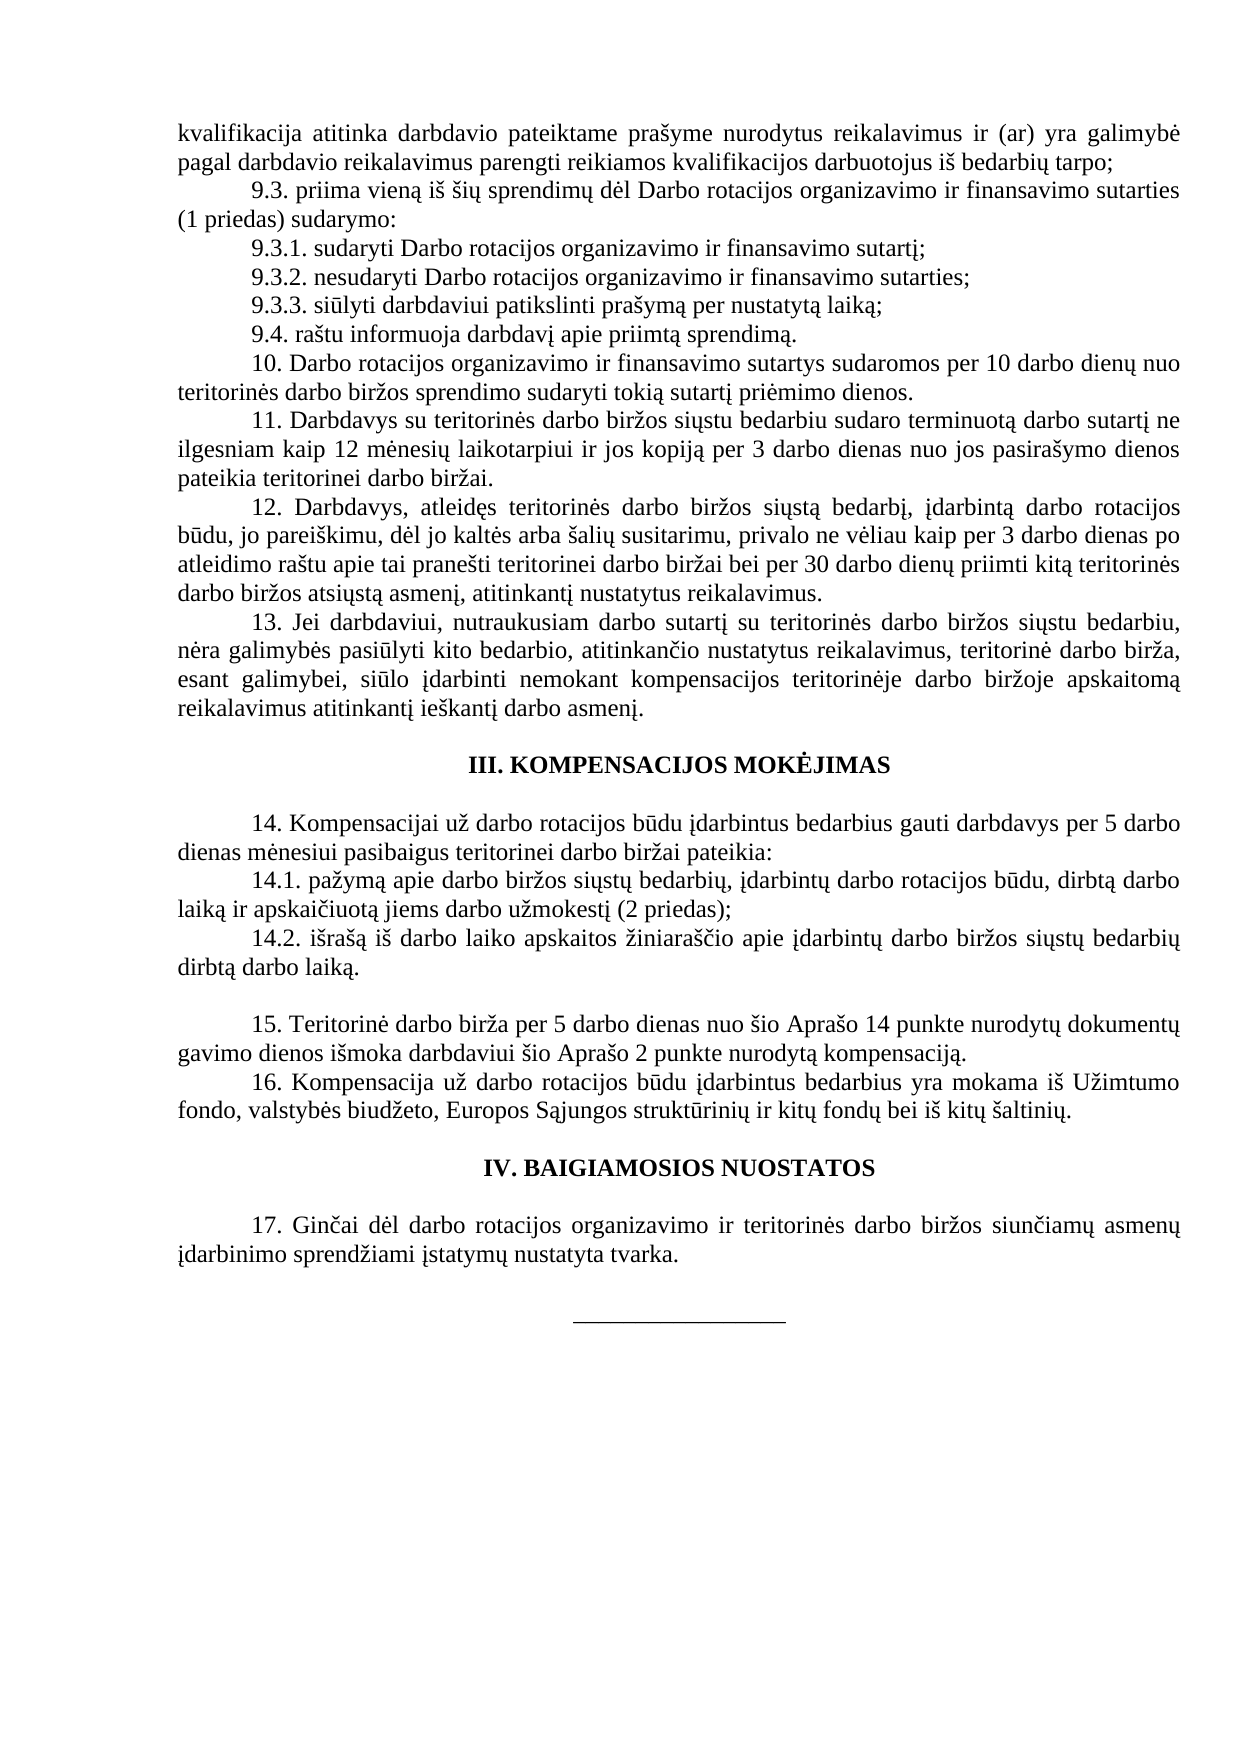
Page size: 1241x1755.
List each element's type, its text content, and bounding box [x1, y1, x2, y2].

text 14. Kompensacijai už darbo rotacijos būdu įdarbintus bedarbius gauti darbdavys per 5 darbo dienas mėnesiui pasibaigus teritorinei darbo biržai pateikia: [177, 808, 1181, 866]
text 13. Jei darbdaviui, nutraukusiam darbo sutartį su teritorinės darbo biržos siųstu bedarbiu, nėra galimybės pasiūlyti kito bedarbio, atitinkančio nustatytus reikalavimus, teritorinė darbo birža, esant galimybei, siūlo įdarbinti nemokant kompensacijos teritorinėje darbo biržoje apskaitomą reikalavimus atitinkantį ieškantį darbo asmenį. [177, 607, 1181, 722]
text 15. Teritorinė darbo birža per 5 darbo dienas nuo šio Aprašo 14 punkte nurodytų dokumentų gavimo dienos išmoka darbdaviui šio Aprašo 2 punkte nurodytą kompensaciją. [177, 1009, 1181, 1067]
text 14.2. išrašą iš darbo laiko apskaitos žiniaraščio apie įdarbintų darbo biržos siųstų bedarbių dirbtą darbo laiką. [177, 923, 1181, 981]
text 16. Kompensacija už darbo rotacijos būdu įdarbintus bedarbius yra mokama iš Užimtumo fondo, valstybės biudžeto, Europos Sąjungos struktūrinių ir kitų fondų bei iš kitų šaltinių. [177, 1067, 1181, 1124]
text 9.3.2. nesudaryti Darbo rotacijos organizavimo ir finansavimo sutarties; [177, 262, 1181, 291]
text IV. BAIGIAMOSIOS NUOSTATOS [177, 1153, 1181, 1182]
text 9.3.3. siūlyti darbdaviui patikslinti prašymą per nustatytą laiką; [177, 291, 1181, 319]
text 9.3.1. sudaryti Darbo rotacijos organizavimo ir finansavimo sutartį; [177, 233, 1181, 262]
text 9.3. priima vieną iš šių sprendimų dėl Darbo rotacijos organizavimo ir finansavimo sutarties (1 priedas) sudarymo: [177, 176, 1181, 233]
text 12. Darbdavys, atleidęs teritorinės darbo biržos siųstą bedarbį, įdarbintą darbo rotacijos būdu, jo pareiškimu, dėl jo kaltės arba šalių susitarimu, privalo ne vėliau kaip per 3 darbo dienas po atleidimo raštu apie tai pranešti teritorinei darbo biržai bei per 30 darbo dienų priimti kitą teritorinės darbo biržos atsiųstą asmenį, atitinkantį nustatytus reikalavimus. [177, 492, 1181, 607]
text III. KOMPENSACIJOS MOKĖJIMAS [177, 751, 1181, 779]
text _________________ [177, 1297, 1181, 1326]
text 10. Darbo rotacijos organizavimo ir finansavimo sutartys sudaromos per 10 darbo dienų nuo teritorinės darbo biržos sprendimo sudaryti tokią sutartį priėmimo dienos. [177, 348, 1181, 406]
text 11. Darbdavys su teritorinės darbo biržos siųstu bedarbiu sudaro terminuotą darbo sutartį ne ilgesniam kaip 12 mėnesių laikotarpiui ir jos kopiją per 3 darbo dienas nuo jos pasirašymo dienos pateikia teritorinei darbo biržai. [177, 406, 1181, 492]
text 14.1. pažymą apie darbo biržos siųstų bedarbių, įdarbintų darbo rotacijos būdu, dirbtą darbo laiką ir apskaičiuotą jiems darbo užmokestį (2 priedas); [177, 866, 1181, 923]
text kvalifikacija atitinka darbdavio pateiktame prašyme nurodytus reikalavimus ir (ar) yra galimybė pagal darbdavio reikalavimus parengti reikiamos kvalifikacijos darbuotojus iš bedarbių tarpo; [177, 118, 1181, 176]
text 9.4. raštu informuoja darbdavį apie priimtą sprendimą. [177, 319, 1181, 348]
text 17. Ginčai dėl darbo rotacijos organizavimo ir teritorinės darbo biržos siunčiamų asmenų įdarbinimo sprendžiami įstatymų nustatyta tvarka. [177, 1211, 1181, 1268]
